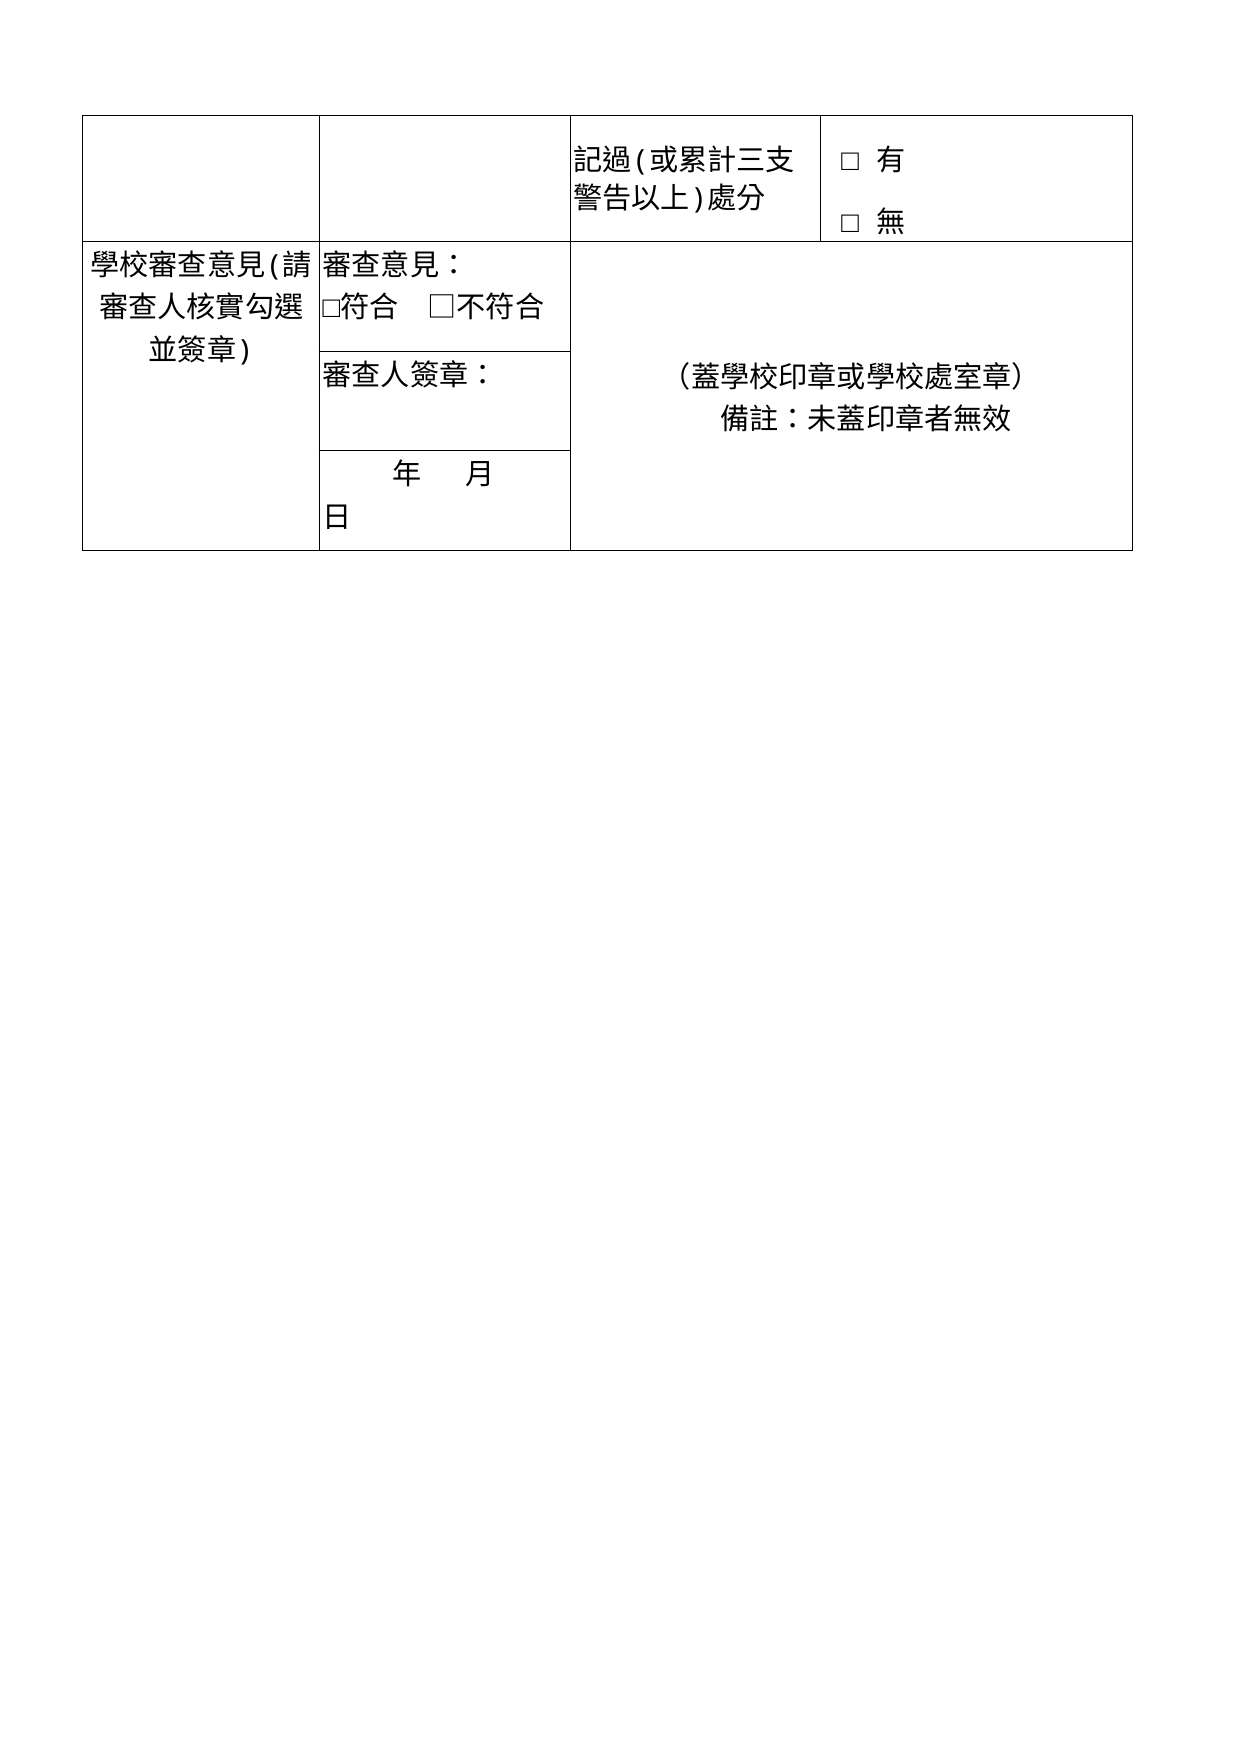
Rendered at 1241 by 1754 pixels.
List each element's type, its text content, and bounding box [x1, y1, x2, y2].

table_cell 審查意見： □符合 □不符合 [320, 242, 570, 351]
table_cell （蓋學校印章或學校處室章） 備註：未蓋印章者無效 [571, 242, 1132, 550]
table_cell 記過(或累計三支警告以上)處分 [571, 116, 820, 241]
table_cell 學校審查意見(請審查人核實勾選並簽章) [83, 242, 319, 550]
table_cell 年 月 日 [320, 451, 570, 550]
table_cell [320, 116, 570, 241]
table_cell 審查人簽章： [320, 352, 570, 450]
table_cell [83, 116, 319, 241]
table_cell □ 有 □ 無 [821, 116, 1132, 241]
